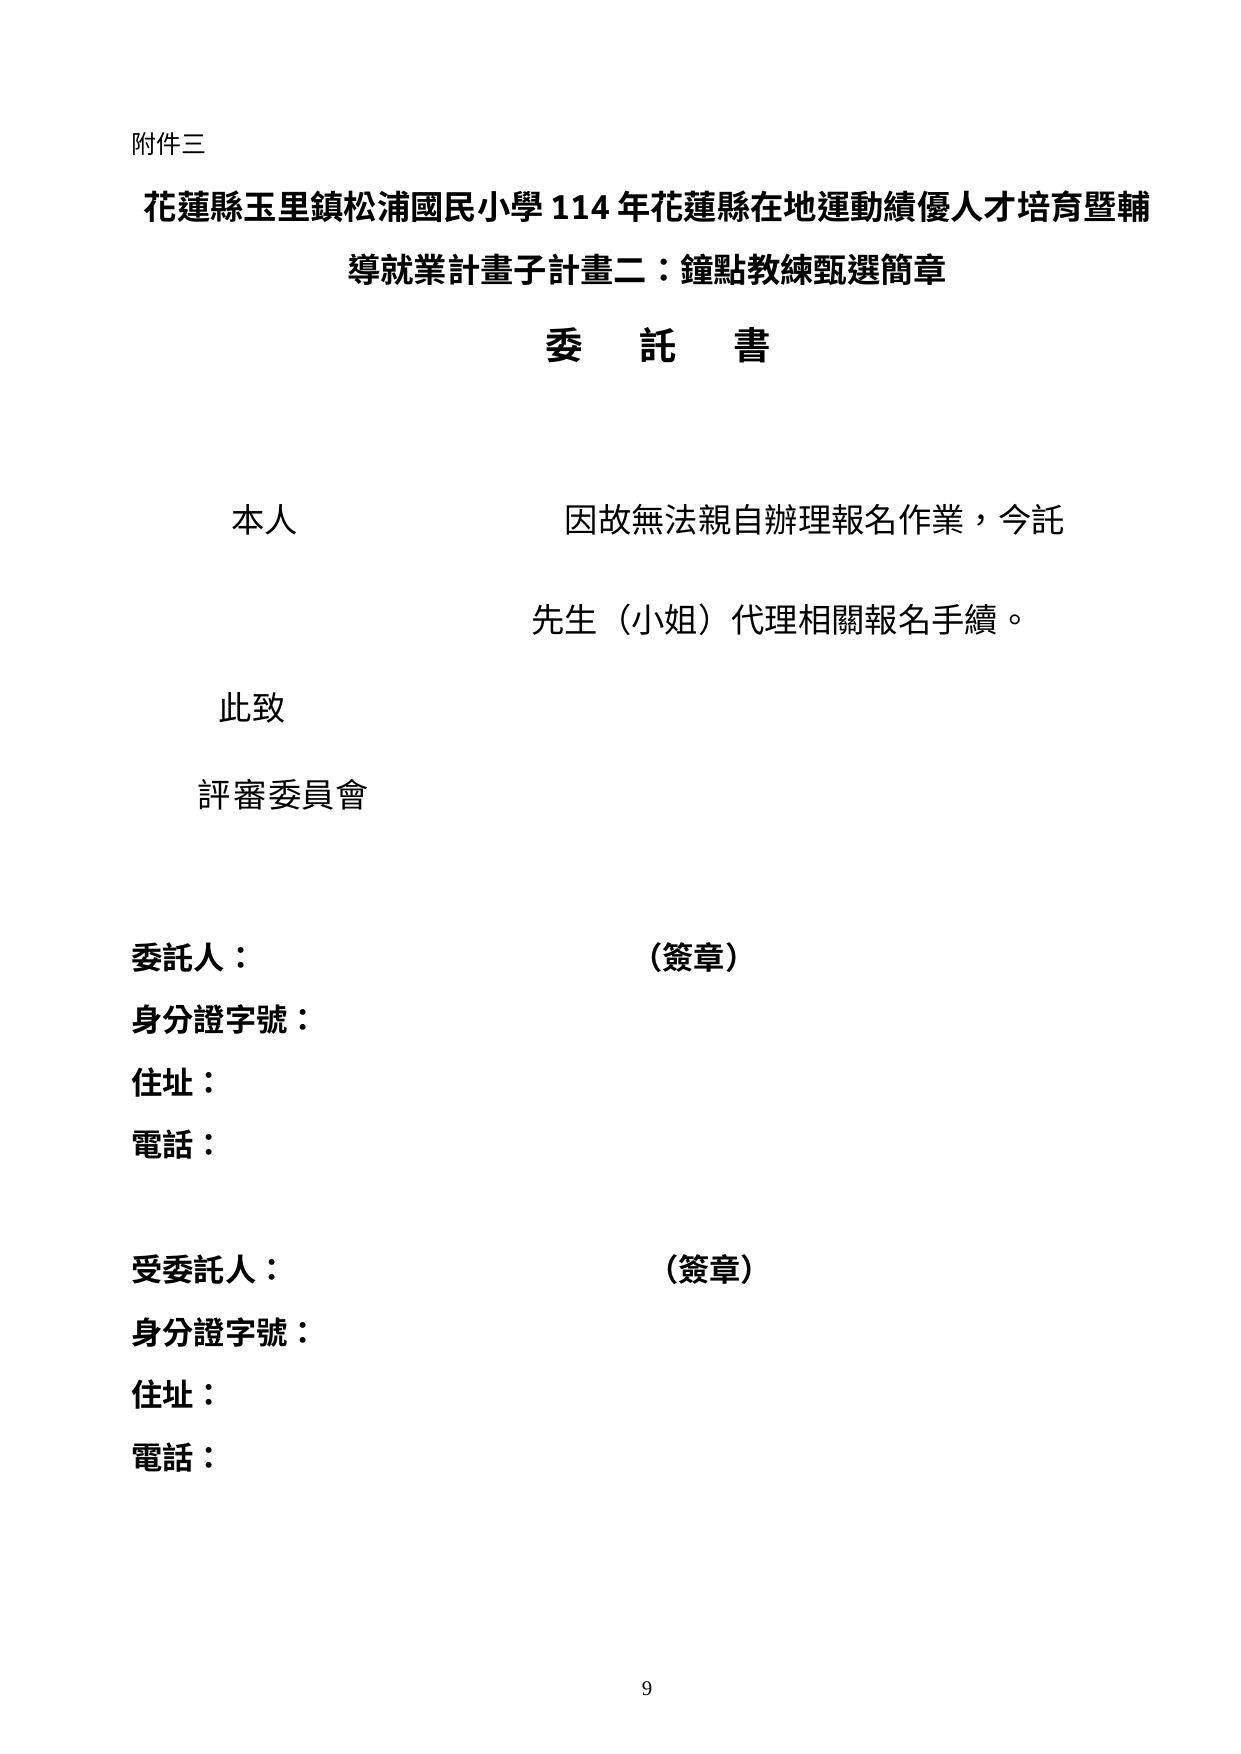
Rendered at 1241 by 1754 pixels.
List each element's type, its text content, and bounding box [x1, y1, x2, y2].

text 評審委員會 [131, 751, 1162, 814]
text 身分證字號： [131, 1289, 1162, 1351]
text 委 託 書 [131, 301, 1162, 364]
text 此致 [131, 664, 1162, 726]
text 電話： [131, 1101, 1162, 1164]
text 附件三 [131, 101, 1174, 164]
text 住址： [131, 1351, 1162, 1414]
text 身分證字號： [131, 976, 1162, 1039]
text 本人 因故無法親自辦理報名作業，今託 [131, 476, 1162, 539]
text 住址： [131, 1039, 1162, 1101]
text 受委託人： （簽章） [131, 1226, 1162, 1289]
text 電話： [131, 1414, 1162, 1476]
text 先生（小姐）代理相關報名手續。 [131, 576, 1162, 639]
text 委託人： （簽章） [131, 914, 1162, 976]
text 花蓮縣玉里鎮松浦國民小學114年花蓮縣在地運動績優人才培育暨輔導就業計畫子計畫二：鐘點教練甄選簡章 [131, 164, 1162, 289]
